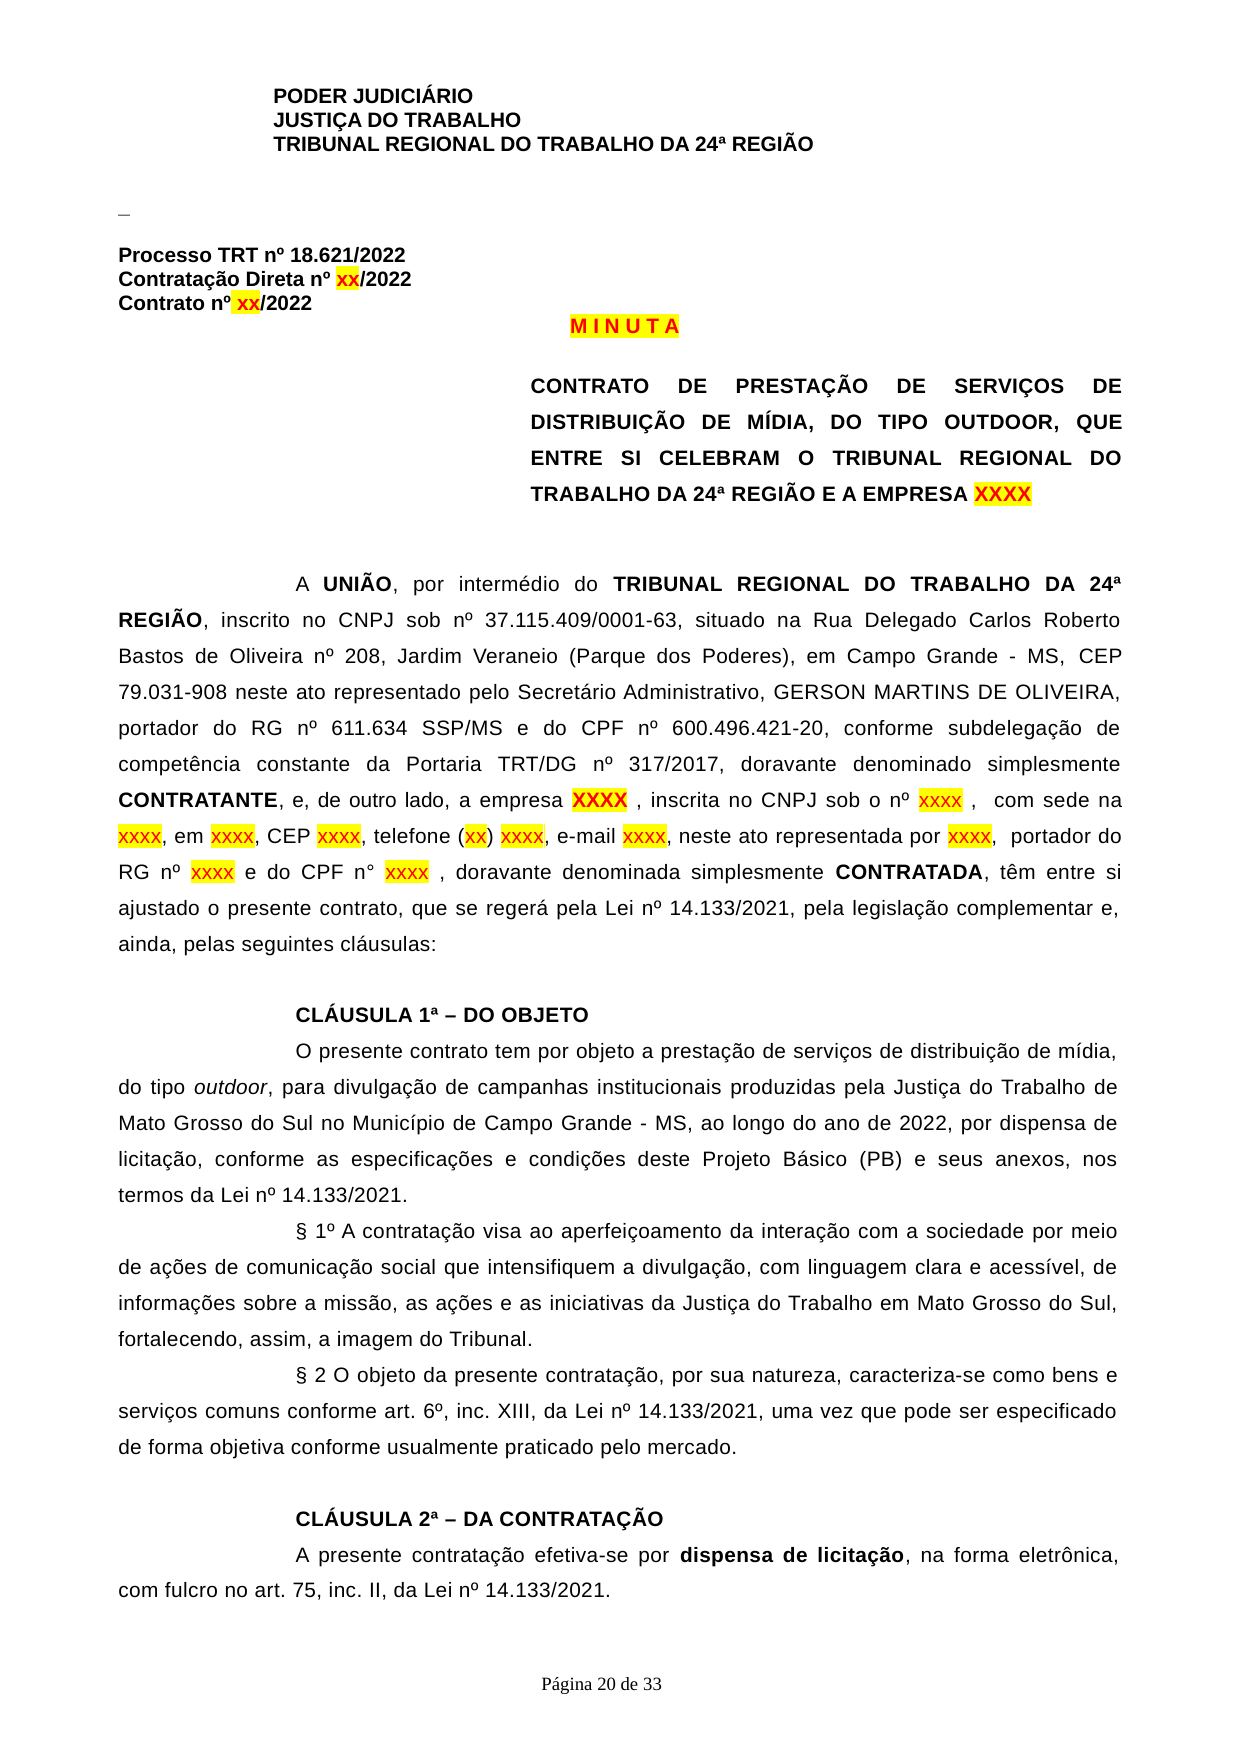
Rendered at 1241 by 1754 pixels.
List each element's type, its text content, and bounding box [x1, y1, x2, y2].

text O presente contrato tem por objeto a prestação de serviços de distribuição de mídia, do tipo outdoor, para divulgação de campanhas institucionais produzidas pela Justiça do Trabalho de Mato Grosso do Sul no Município de Campo Grande - MS, ao longo do ano de 2022, por dispensa de licitação, conforme as especificações e condições deste Projeto Básico (PB) e seus anexos, nos termos da Lei nº 14.133/2021. [118, 1039, 1119, 1207]
text CLÁUSULA 2ª – DA CONTRATAÇÃO [118, 1506, 1131, 1530]
text § 1º A contratação visa ao aperfeiçoamento da interação com a sociedade por meio de ações de comunicação social que intensifiquem a divulgação, com linguagem clara e acessível, de informações sobre a missão, as ações e as iniciativas da Justiça do Trabalho em Mato Grosso do Sul, fortalecendo, assim, a imagem do Tribunal. [118, 1219, 1119, 1351]
text A UNIÃO, por intermédio do TRIBUNAL REGIONAL DO TRABALHO DA 24ª REGIÃO, inscrito no CNPJ sob nº 37.115.409/0001-63, situado na Rua Delegado Carlos Roberto Bastos de Oliveira nº 208, Jardim Veraneio (Parque dos Poderes), em Campo Grande - MS, cep 79.031-908 neste ato representado pelo Secretário Administrativo, GERSON MARTINS DE OLIVEIRA, portador do RG nº 611.634 SSP/MS e do CPF nº 600.496.421-20, conforme subdelegação de competência constante da Portaria TRT/DG nº 317/2017, doravante denominado simplesmente CONTRATANTE, e, de outro lado, a empresa XXXX , inscrita no CNPJ sob o nº xxxx , com sede na xxxx, em xxxx, CEP xxxx, telefone (xx) xxxx, e-mail xxxx, neste ato representada por xxxx, portador do RG nº xxxx e do CPF n° xxxx , doravante denominada simplesmente CONTRATADA, têm entre si ajustado o presente contrato, que se regerá pela Lei nº 14.133/2021, pela legislação complementar e, ainda, pelas seguintes cláusulas: [118, 572, 1122, 955]
text CLÁUSULA 1ª – DO OBJETO [118, 1003, 1119, 1027]
text CONTRATO DE Prestação de serviços de distribuição de mídia, do tipo outdoor, QUE ENTRE SI CELEBRAM O TRIBUNAL REGIONAL DO TRABALHO DA 24ª REGIÃO E A EMPRESA XXXX [530, 374, 1122, 506]
text A presente contratação efetiva-se por dispensa de licitação, na forma eletrônica, com fulcro no art. 75, inc. II, da Lei nº 14.133/2021. [118, 1542, 1119, 1602]
text § 2 O objeto da presente contratação, por sua natureza, caracteriza-se como bens e serviços comuns conforme art. 6º, inc. XIII, da Lei nº 14.133/2021, uma vez que pode ser especificado de forma objetiva conforme usualmente praticado pelo mercado. [118, 1363, 1119, 1458]
